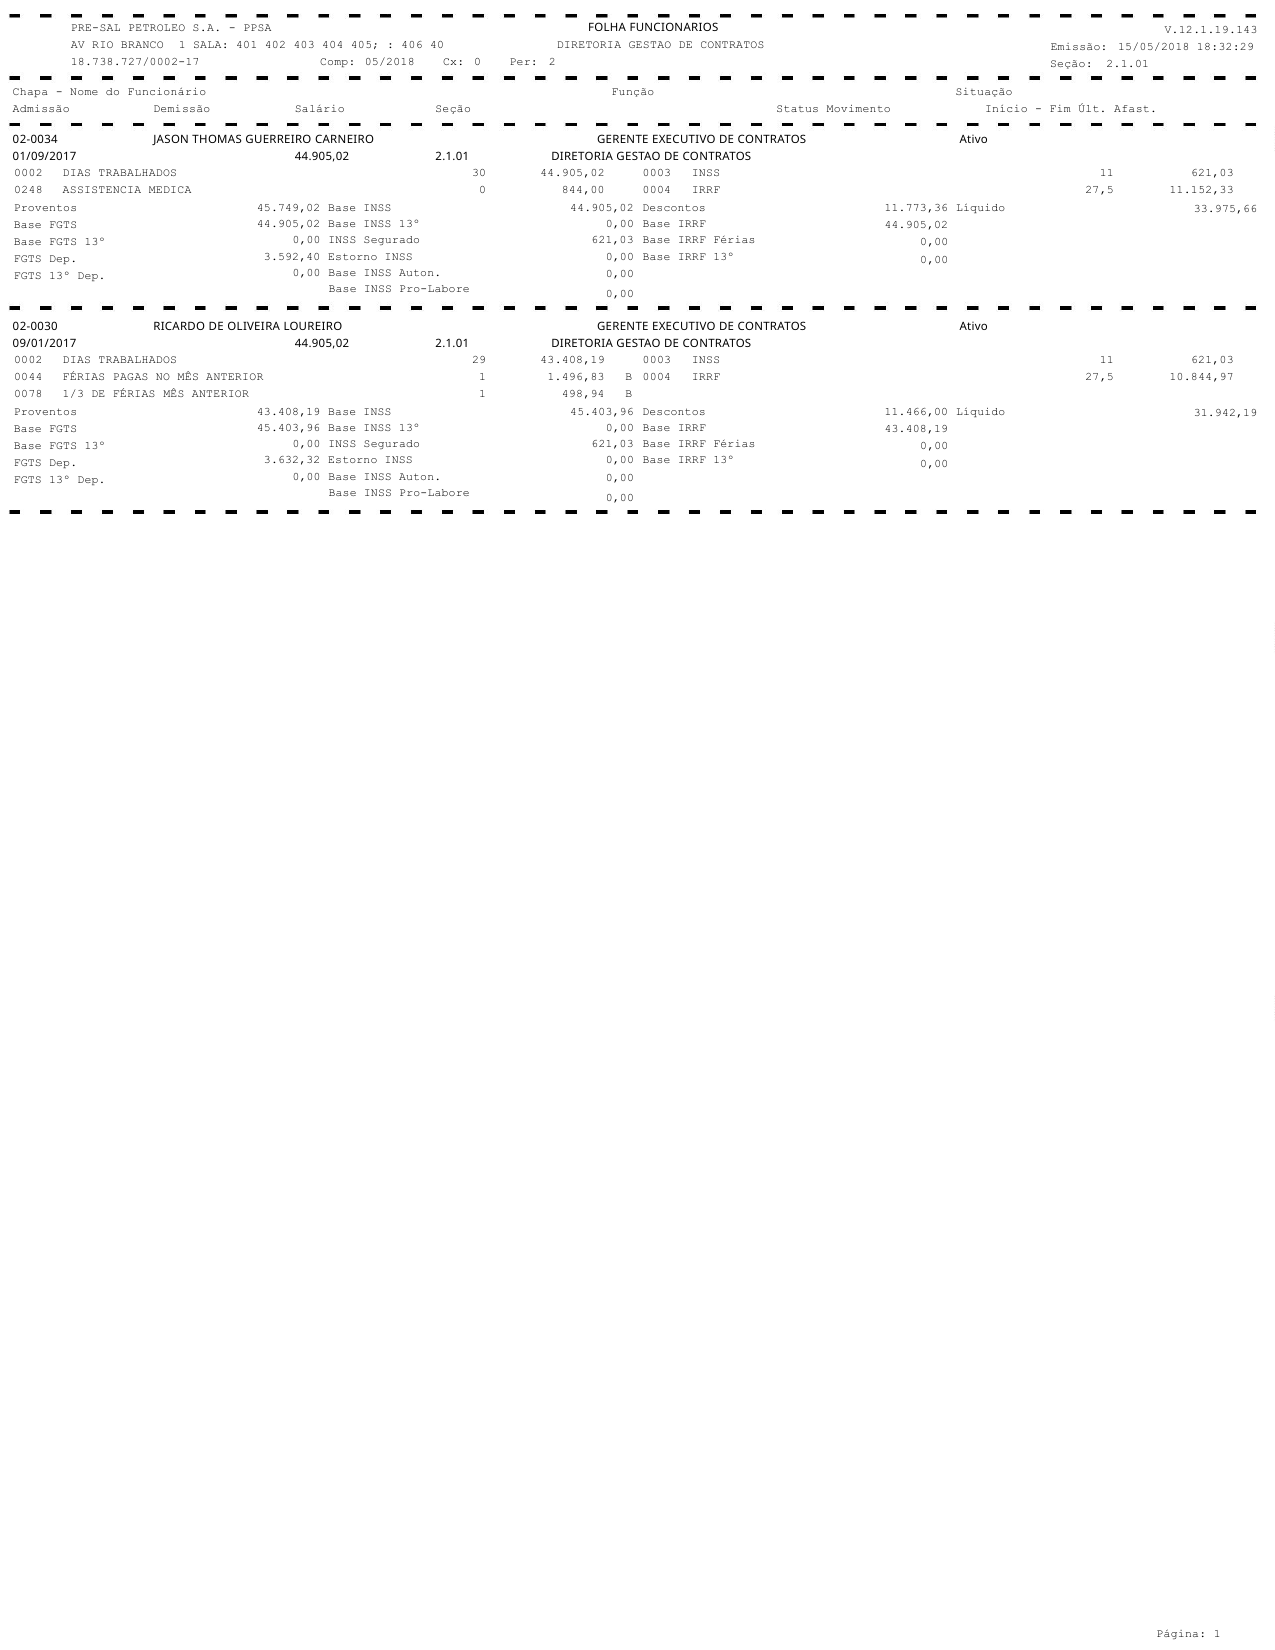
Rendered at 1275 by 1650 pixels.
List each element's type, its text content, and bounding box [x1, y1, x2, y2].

text Função [611, 84, 672, 98]
text Proventos [13, 404, 95, 418]
text DIRETORIA GESTAO DE CONTRATOS [551, 150, 837, 163]
text 0,00 [606, 470, 781, 484]
text 45.749,02 Base INSS [257, 200, 496, 214]
text Base INSS Pro-Labore [328, 282, 496, 295]
text 1 [479, 369, 503, 383]
text 45.403,96 Base INSS 13º [257, 421, 496, 434]
text FOLHA FUNCIONARIOS [588, 21, 737, 34]
text 498,94 [562, 386, 622, 400]
text Salário [294, 101, 362, 115]
picture [0, 0, 1275, 1650]
text RICARDO DE OLIVEIRA LOUREIRO [153, 320, 384, 333]
text FGTS Dep. [13, 456, 123, 469]
text PRE-SAL PETROLEO S.A. - PPSA [71, 21, 297, 34]
text 248 [38, 182, 60, 196]
text IRRF [692, 182, 738, 196]
text B 0004 [625, 369, 688, 383]
text 1.496,83 [547, 369, 622, 383]
text DIAS TRABALHADOS [62, 352, 195, 366]
text 0002 [14, 352, 60, 366]
text 11 [1099, 352, 1131, 366]
text 0003 [642, 165, 688, 179]
text 31.942,19 [1193, 405, 1275, 419]
text 30 [472, 165, 503, 179]
text Per: 2 [509, 55, 573, 68]
text 44.905,02 Descontos [570, 200, 781, 214]
text 0,00 Base INSS Auton. [292, 265, 496, 279]
text 2.1.01 [435, 150, 495, 163]
text 44.905,02 [294, 150, 401, 163]
text 0,00 INSS Segurado [292, 233, 496, 246]
text 0,00 Base IRRF 13º [606, 453, 781, 467]
text 0 [479, 182, 503, 196]
text 11.773,36 Líquido [884, 200, 1024, 214]
text 0 [14, 165, 21, 179]
text FGTS 13º Dep. [13, 473, 123, 486]
text 15/05/2018 18:32:29 [1118, 39, 1275, 53]
text 0,00 Base IRRF 13º [606, 249, 781, 263]
text 3.592,40 Estorno INSS [264, 249, 496, 263]
text Ativo [959, 133, 1012, 146]
text 11.466,00 Líquido [884, 404, 1024, 418]
text DIRETORIA GESTAO DE CONTRATOS [551, 337, 837, 350]
text 45.403,96 Descontos [570, 404, 781, 418]
text Página: 1 [1156, 1626, 1237, 1640]
text 44.905,02 [540, 165, 622, 179]
text Base FGTS 13º [13, 439, 123, 452]
text 44.905,02 [294, 337, 384, 350]
text 0,00 [920, 457, 966, 470]
text 29 [472, 352, 503, 366]
text 01/09/2017 [12, 150, 101, 163]
text 11 [1099, 165, 1131, 179]
text 621,03 [1191, 352, 1251, 366]
text FÉRIAS PAGAS NO MÊS ANTERIOR [62, 369, 289, 383]
text Base FGTS [13, 422, 95, 435]
text 0003 [642, 352, 688, 366]
text ASSISTENCIA MEDICA [62, 182, 211, 196]
text 2-0034 [19, 133, 80, 146]
text Base FGTS [13, 217, 95, 231]
text 0078 [14, 386, 60, 400]
text V.12.1.19.143 [1164, 22, 1275, 36]
text 1 [479, 386, 503, 400]
text 1/3 DE FÉRIAS MÊS ANTERIOR [62, 386, 289, 400]
text 43.408,19 [540, 352, 622, 366]
text DIAS TRABALHADOS [62, 165, 211, 179]
text AV RIO BRANCO 1 SALA: 401 402 403 404 405; : 406 40 [71, 38, 469, 51]
text Status Movimento [776, 101, 908, 115]
text Base INSS Pro-Labore [328, 486, 496, 499]
text 0,00 Base IRRF [606, 421, 781, 434]
text GERENTE EXECUTIVO DE CONTRATOS [597, 320, 837, 333]
text 0,00 INSS Segurado [292, 437, 496, 450]
text 0 [14, 182, 38, 196]
text 621,03 [1191, 165, 1251, 179]
text 27,5 [1085, 369, 1131, 383]
text 844,00 [562, 182, 622, 196]
text 0004 [642, 182, 688, 196]
text 0,00 Base INSS Auton. [292, 469, 496, 483]
text 18.738.727/0002-17 [71, 55, 219, 68]
text Chapa - Nome do Funcionário [12, 84, 236, 98]
text Admissão Demissão [12, 101, 236, 115]
text Comp: 05/2018 [320, 55, 432, 68]
text Cx: 0 [443, 55, 498, 68]
text 43.408,19 Base INSS [257, 404, 496, 418]
text 0044 [14, 369, 60, 383]
text 10.844,97 [1169, 369, 1251, 383]
text 0,00 [920, 253, 966, 266]
text 44.905,02 Base INSS 13º [257, 217, 496, 230]
text INSS [692, 352, 738, 366]
text 2.1.01 [435, 337, 495, 350]
text 3.632,32 Estorno INSS [264, 453, 496, 467]
text GERENTE EXECUTIVO DE CONTRATOS [597, 133, 837, 146]
text JASON THOMAS GUERREIRO CARNEIRO [153, 133, 401, 146]
text 621,03 Base IRRF Férias [591, 233, 781, 246]
text Situação [955, 84, 1182, 98]
text Ativo [959, 320, 1012, 333]
text 002 [21, 165, 60, 179]
text 0 [12, 320, 19, 333]
text DIRETORIA GESTAO DE CONTRATOS [557, 38, 790, 51]
text 0,00 [606, 266, 781, 280]
text Emissão: [1050, 39, 1118, 53]
text 621,03 Base IRRF Férias [591, 437, 781, 450]
text Seção: 2.1.01 [1050, 57, 1166, 70]
text IRRF [692, 369, 738, 383]
text 11.152,33 [1169, 182, 1251, 196]
text B [625, 386, 688, 400]
text 09/01/2017 [12, 337, 101, 350]
text 2-0030 [19, 320, 80, 333]
text FGTS 13º Dep. [13, 269, 123, 282]
text 27,5 [1085, 182, 1131, 196]
text 0,00 [606, 287, 651, 300]
text Proventos [13, 200, 95, 214]
text 0,00 [920, 439, 1024, 452]
text Início - Fim Últ. Afast. [985, 101, 1182, 115]
text 0,00 Base IRRF [606, 217, 781, 230]
text 0,00 [606, 491, 651, 504]
text Base FGTS 13º [13, 235, 123, 248]
text 0,00 [920, 234, 1024, 248]
text 33.975,66 [1193, 201, 1275, 215]
text 43.408,19 [884, 422, 1024, 435]
text 0 [12, 133, 19, 146]
text FGTS Dep. [13, 252, 123, 265]
text Seção [435, 101, 488, 115]
text 44.905,02 [884, 217, 1024, 231]
text INSS [692, 165, 738, 179]
